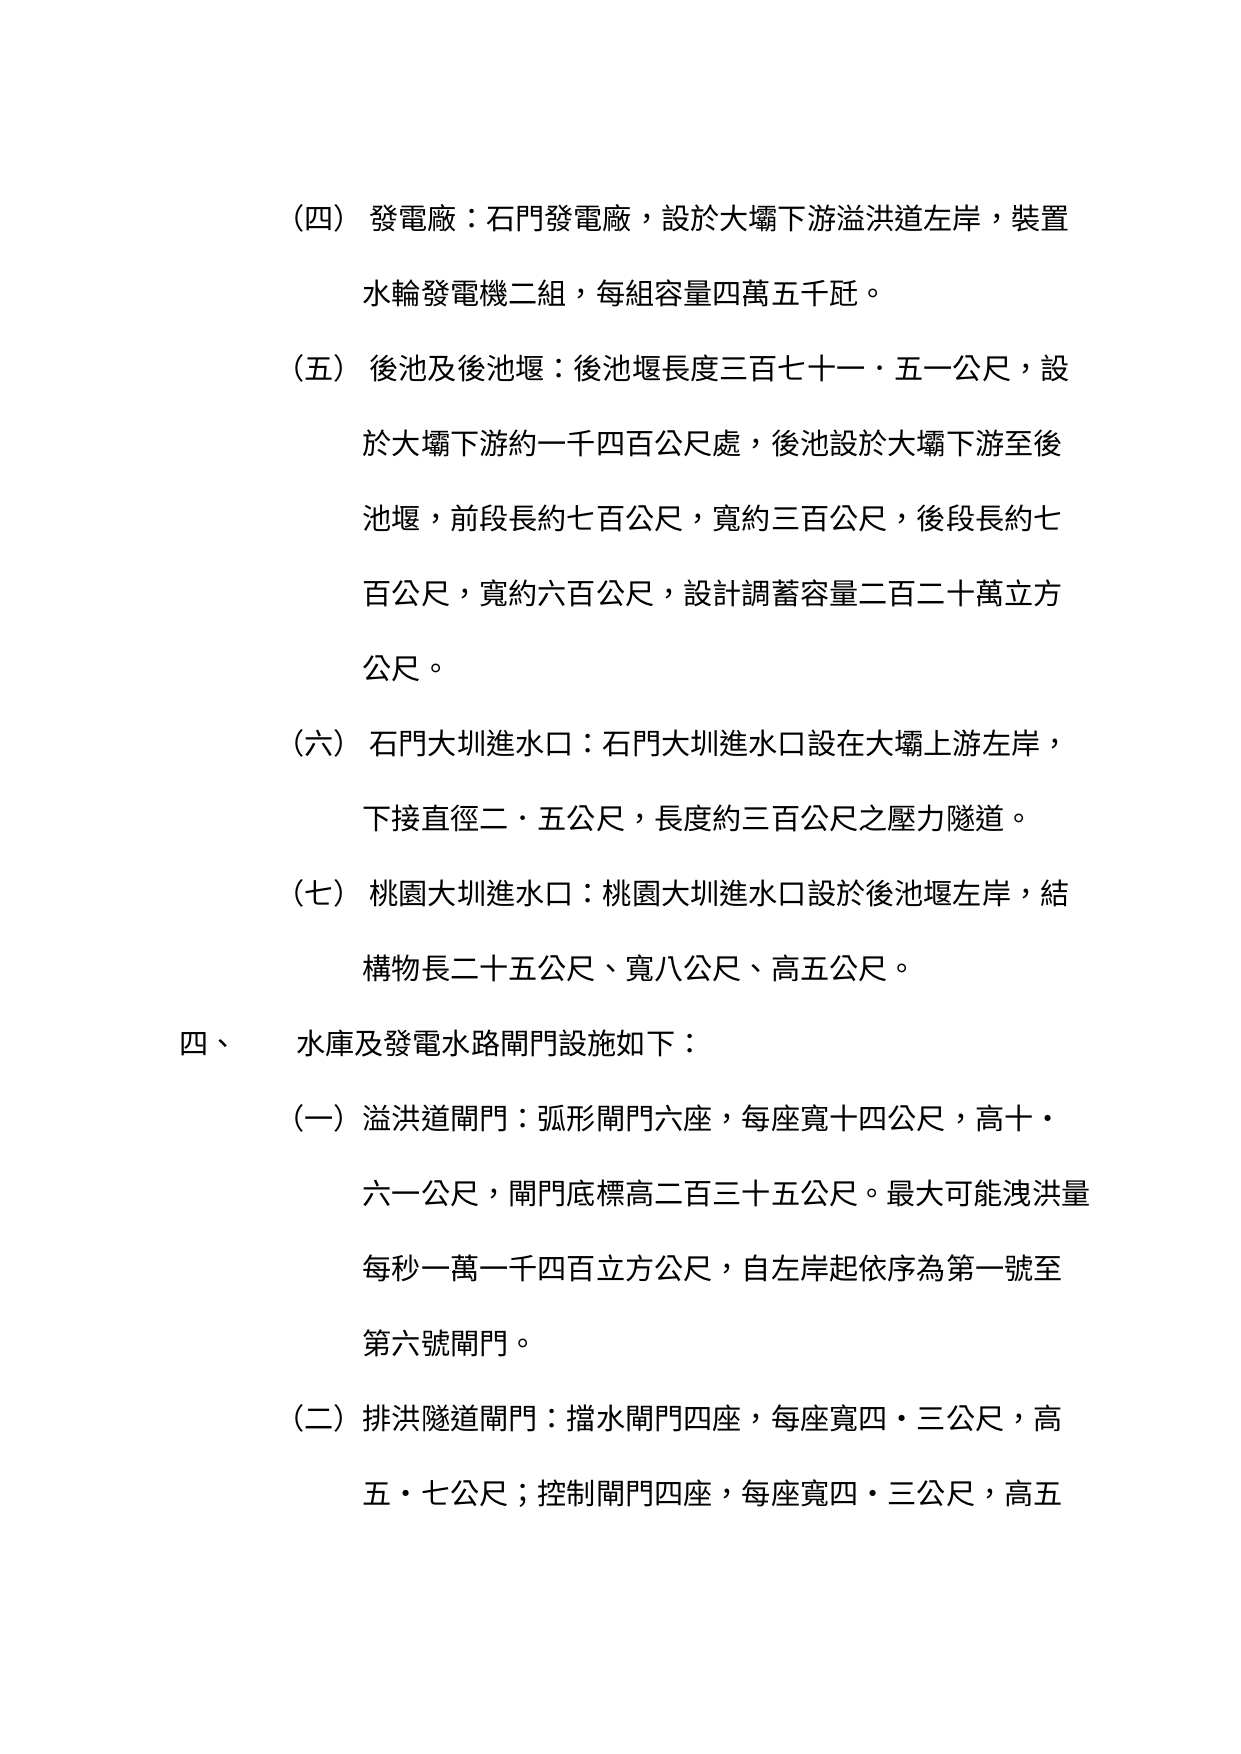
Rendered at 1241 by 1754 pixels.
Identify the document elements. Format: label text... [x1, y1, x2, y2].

text （七） 桃園大圳進水口：桃園大圳進水口設於後池堰左岸，結構物長二十五公尺、寬八公尺、高五公尺。 [275, 854, 1090, 1004]
text （六） 石門大圳進水口：石門大圳進水口設在大壩上游左岸，下接直徑二．五公尺，長度約三百公尺之壓力隧道。 [275, 704, 1090, 854]
text 四、 水庫及發電水路閘門設施如下： [150, 1004, 1090, 1079]
text （一）溢洪道閘門：弧形閘門六座，每座寬十四公尺，高十‧六一公尺，閘門底標高二百三十五公尺。最大可能洩洪量每秒一萬一千四百立方公尺，自左岸起依序為第一號至第六號閘門。 [275, 1079, 1090, 1379]
text （二）排洪隧道閘門：擋水閘門四座，每座寬四‧三公尺，高五‧七公尺；控制閘門四座，每座寬四‧三公尺，高五 [275, 1379, 1090, 1529]
text （四） 發電廠：石門發電廠，設於大壩下游溢洪道左岸，裝置水輪發電機二組，每組容量四萬五千瓩。 [275, 179, 1090, 329]
text （五） 後池及後池堰：後池堰長度三百七十一．五一公尺，設於大壩下游約一千四百公尺處，後池設於大壩下游至後池堰，前段長約七百公尺，寬約三百公尺，後段長約七百公尺，寬約六百公尺，設計調蓄容量二百二十萬立方公尺。 [275, 329, 1090, 704]
